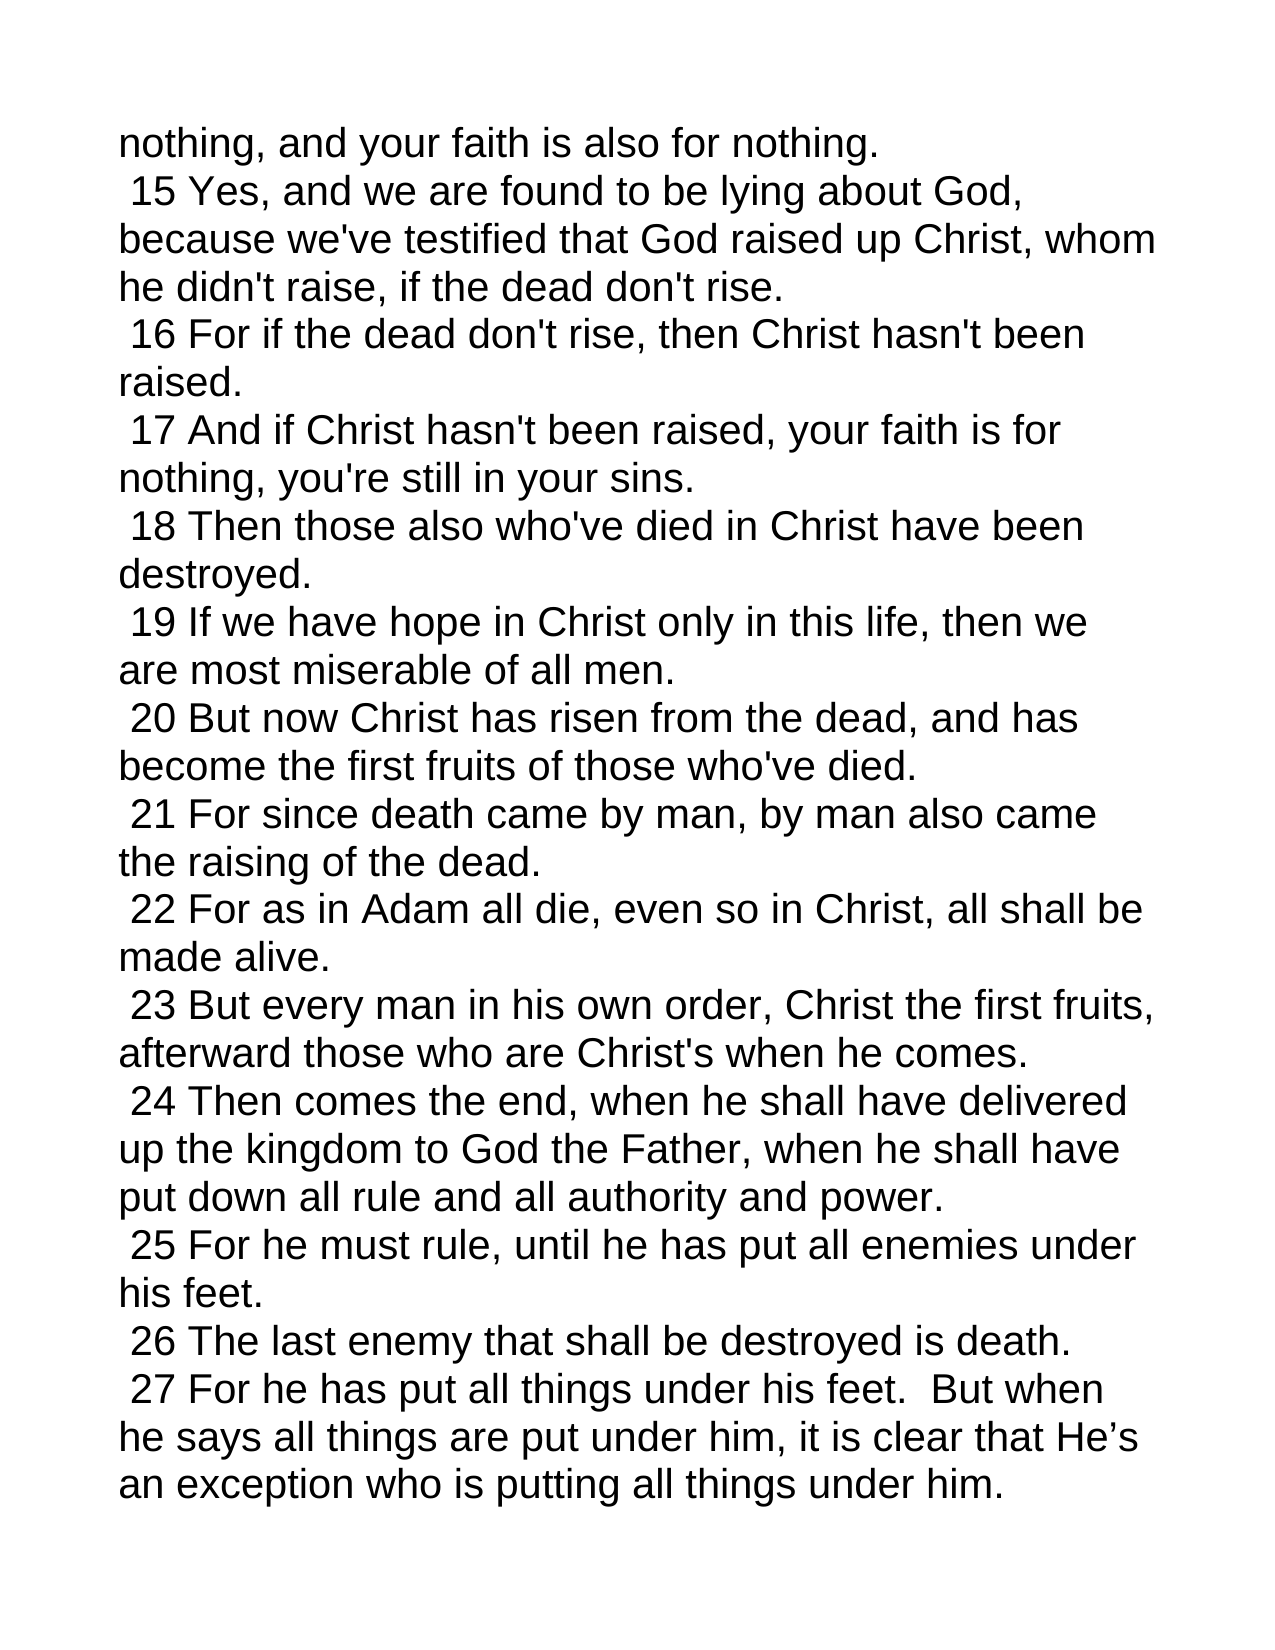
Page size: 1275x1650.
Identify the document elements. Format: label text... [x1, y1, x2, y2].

text 20 But now Christ has risen from the dead, and has become the first fruits of those who've died. [118, 693, 1157, 789]
text 16 For if the dead don't rise, then Christ hasn't been raised. [118, 310, 1157, 406]
text 18 Then those also who've died in Christ have been destroyed. [118, 501, 1157, 597]
text 24 Then comes the end, when he shall have delivered up the kingdom to God the Father, when he shall have put down all rule and all authority and power. [118, 1076, 1157, 1220]
text nothing, and your faith is also for nothing. [118, 118, 1157, 166]
text 15 Yes, and we are found to be lying about God, because we've testified that God raised up Christ, whom he didn't raise, if the dead don't rise. [118, 166, 1157, 310]
text 23 But every man in his own order, Christ the first fruits, afterward those who are Christ's when he comes. [118, 981, 1157, 1076]
text 25 For he must rule, until he has put all enemies under his feet. [118, 1220, 1157, 1316]
text 22 For as in Adam all die, even so in Christ, all shall be made alive. [118, 885, 1157, 981]
text 21 For since death came by man, by man also came the raising of the dead. [118, 789, 1157, 885]
text 27 For he has put all things under his feet. But when he says all things are put under him, it is clear that He’s an exception who is putting all things under him. [118, 1364, 1157, 1508]
text 19 If we have hope in Christ only in this life, then we are most miserable of all men. [118, 597, 1157, 693]
text 26 The last enemy that shall be destroyed is death. [118, 1316, 1157, 1364]
text 17 And if Christ hasn't been raised, your faith is for nothing, you're still in your sins. [118, 406, 1157, 501]
